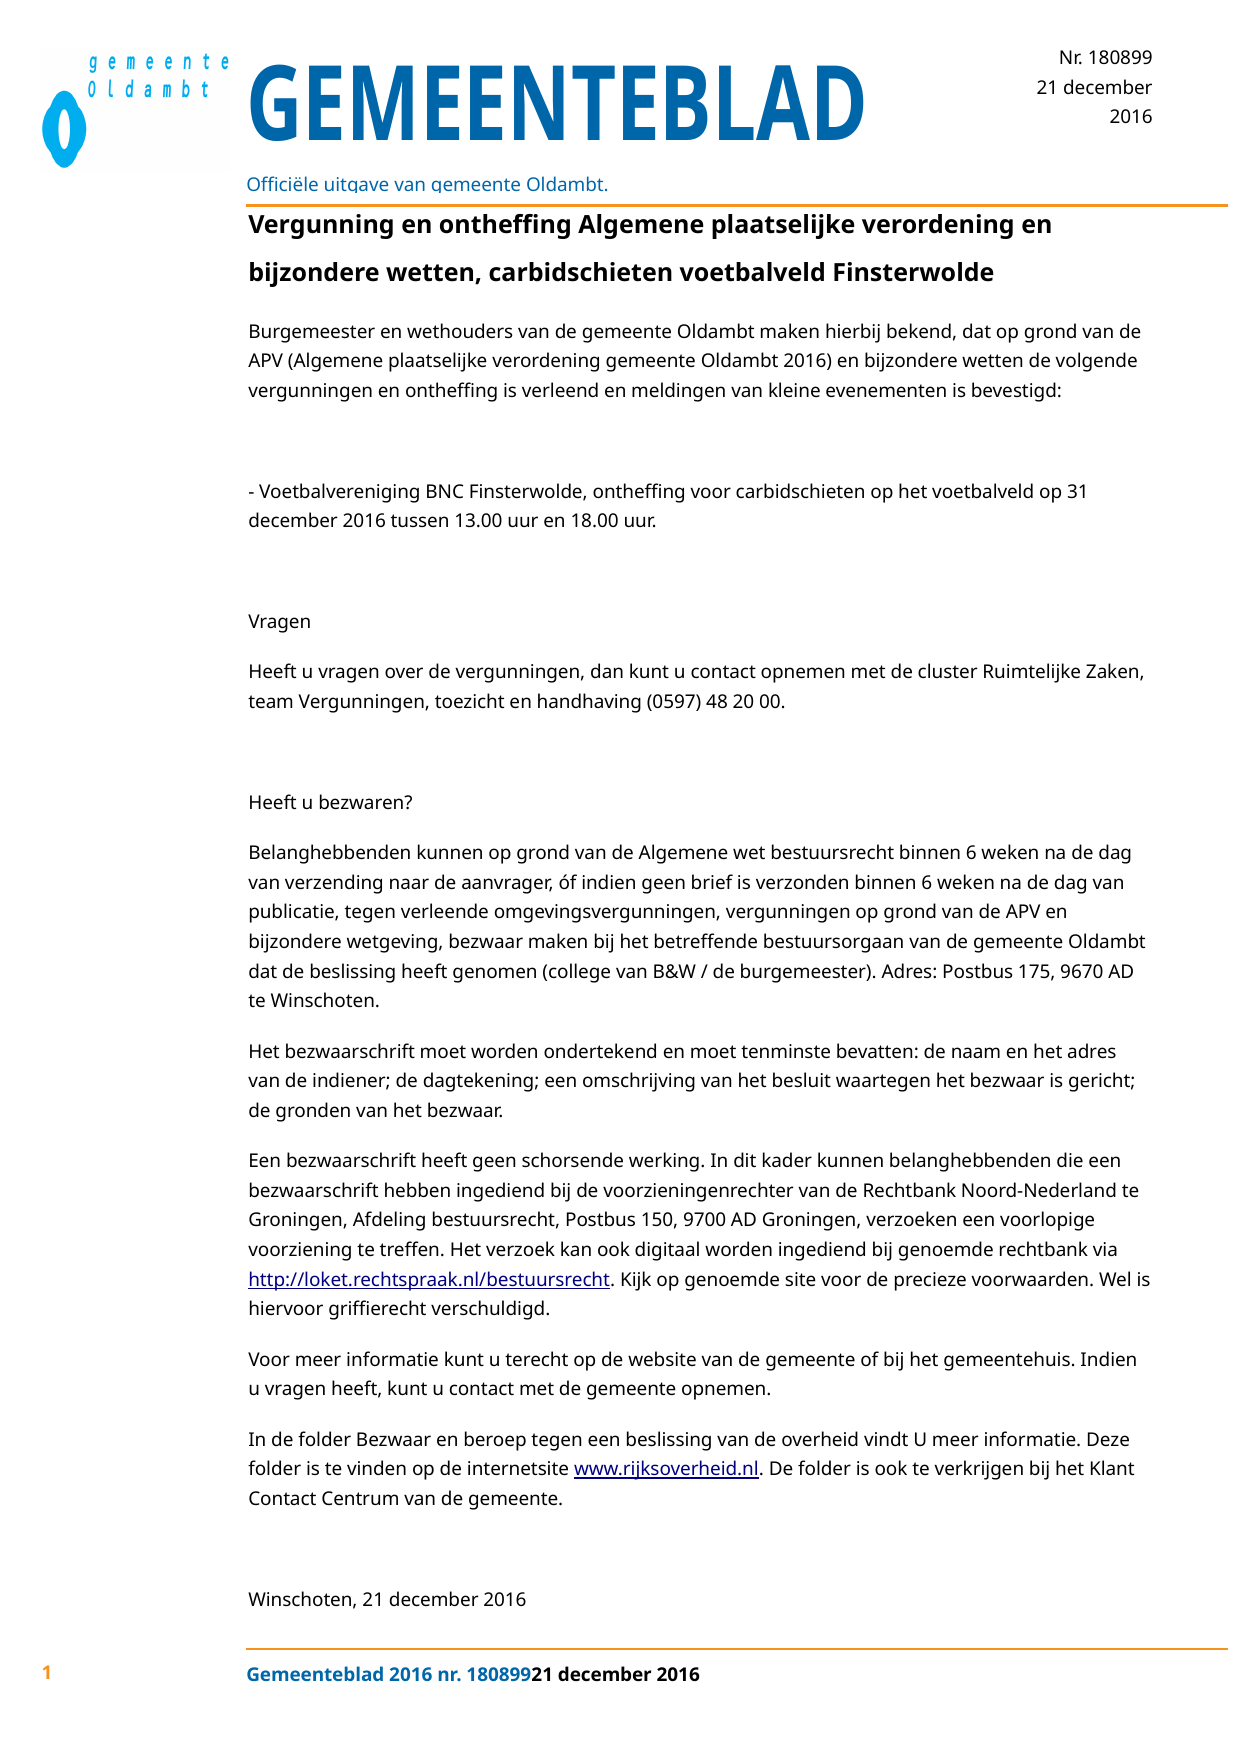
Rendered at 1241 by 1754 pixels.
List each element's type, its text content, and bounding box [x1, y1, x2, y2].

text Belanghebbenden kunnen op grond van de Algemene wet bestuursrecht binnen 6 weken na de dag van verzending naar de aanvrager, óf indien geen brief is verzonden binnen 6 weken na de dag van publicatie, tegen verleende omgevingsvergunningen, vergunningen op grond van de APV en bijzondere wetgeving, bezwaar maken bij het betreffende bestuursorgaan van de gemeente Oldambt dat de beslissing heeft genomen (college van B&W / de burgemeester). Adres: Postbus 175, 9670 AD te Winschoten. [248, 839, 1152, 1013]
text Heeft u bezwaren? [248, 789, 1152, 815]
text In de folder Bezwaar en beroep tegen een beslissing van de overheid vindt U meer informatie. Deze folder is te vinden op de internetsite www.rijksoverheid.nl. De folder is ook te verkrijgen bij het Klant Contact Centrum van de gemeente. [248, 1426, 1152, 1511]
text Het bezwaarschrift moet worden ondertekend en moet tenminste bevatten: de naam en het adres van de indiener; de dagtekening; een omschrijving van het besluit waartegen het bezwaar is gericht; de gronden van het bezwaar. [248, 1038, 1152, 1123]
text Burgemeester en wethouders van de gemeente Oldambt maken hierbij bekend, dat op grond van de APV (Algemene plaatselijke verordening gemeente Oldambt 2016) en bijzondere wetten de volgende vergunningen en ontheffing is verleend en meldingen van kleine evenementen is bevestigd: [248, 318, 1152, 403]
text Voor meer informatie kunt u terecht op de website van de gemeente of bij het gemeentehuis. Indien u vragen heeft, kunt u contact met de gemeente opnemen. [248, 1346, 1152, 1401]
picture [41, 47, 231, 172]
text Vergunning en ontheffing Algemene plaatselijke verordening en bijzondere wetten, carbidschieten voetbalveld Finsterwolde [248, 207, 1152, 288]
text Een bezwaarschrift heeft geen schorsende werking. In dit kader kunnen belanghebbenden die een bezwaarschrift hebben ingediend bij de voorzieningenrechter van de Rechtbank Noord-Nederland te Groningen, Afdeling bestuursrecht, Postbus 150, 9700 AD Groningen, verzoeken een voorlopige voorziening te treffen. Het verzoek kan ook digitaal worden ingediend bij genoemde rechtbank via http://loket.rechtspraak.nl/bestuursrecht. Kijk op genoemde site voor de precieze voorwaarden. Wel is hiervoor griffierecht verschuldigd. [248, 1147, 1152, 1321]
text Heeft u vragen over de vergunningen, dan kunt u contact opnemen met de cluster Ruimtelijke Zaken, team Vergunningen, toezicht en handhaving (0597) 48 20 00. [248, 659, 1152, 714]
text Winschoten, 21 december 2016 [248, 1586, 1152, 1612]
text Vragen [248, 608, 1152, 634]
text - Voetbalvereniging BNC Finsterwolde, ontheffing voor carbidschieten op het voetbalveld op 31 december 2016 tussen 13.00 uur en 18.00 uur. [248, 478, 1152, 533]
